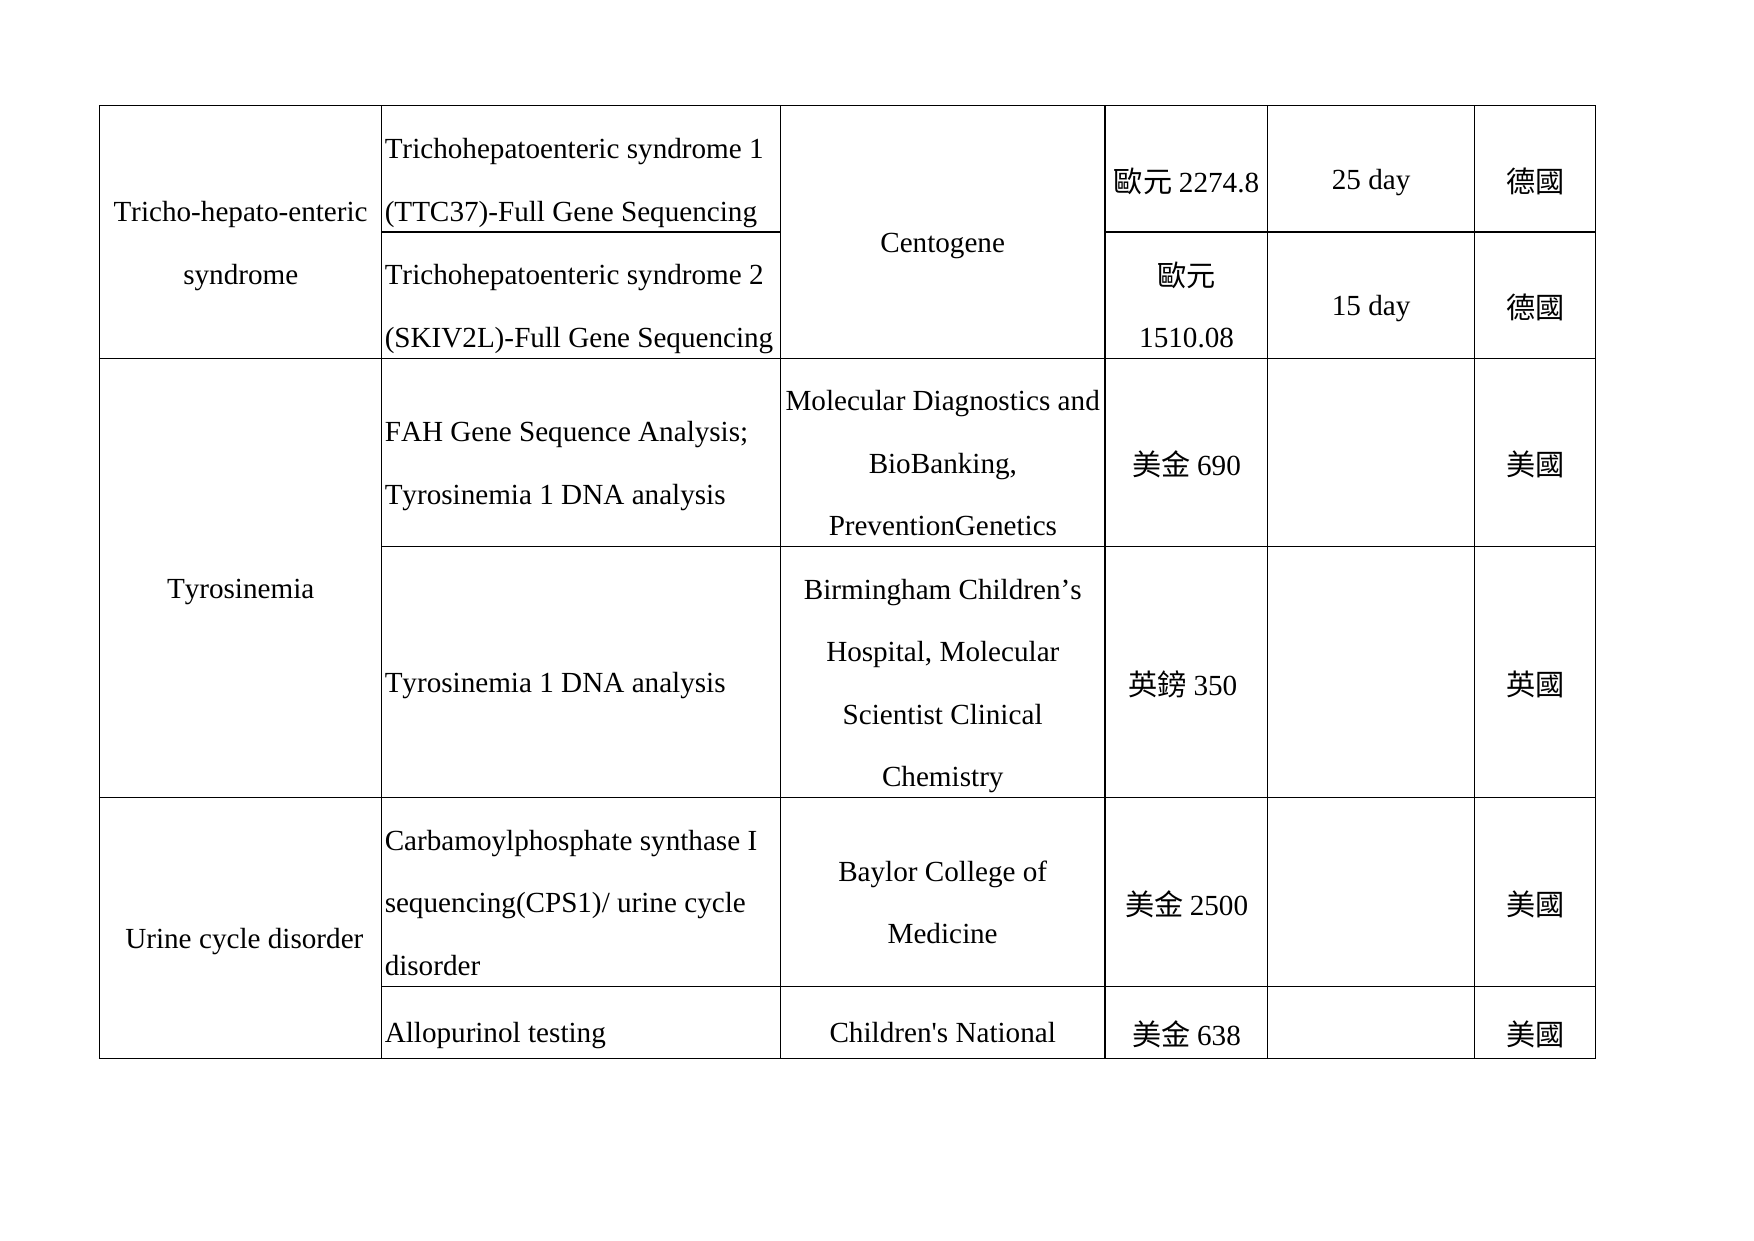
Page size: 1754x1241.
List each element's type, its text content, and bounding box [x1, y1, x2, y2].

table_cell Molecular Diagnostics and BioBanking, PreventionGenetics [781, 359, 1104, 546]
table_cell 英國 [1475, 547, 1595, 797]
table_cell 美國 [1475, 798, 1595, 986]
table_cell 美金 638 [1106, 987, 1267, 1057]
table_cell 歐元 1510.08 [1106, 233, 1267, 357]
table_cell 歐元 2274.8 [1106, 106, 1267, 231]
table_cell Children's National [781, 987, 1104, 1057]
table_cell FAH Gene Sequence Analysis; Tyrosinemia 1 DNA analysis [382, 359, 780, 546]
table_cell 美金 690 [1106, 359, 1267, 546]
table_cell 美國 [1475, 359, 1595, 546]
table_cell Tyrosinemia [100, 359, 381, 797]
table_cell Tyrosinemia 1 DNA analysis [382, 547, 780, 797]
table_cell 英鎊 350 [1106, 547, 1267, 797]
table_cell [1268, 359, 1474, 546]
table_cell [1268, 987, 1474, 1057]
table_cell [1268, 547, 1474, 797]
table_cell [1268, 798, 1474, 986]
table_cell 德國 [1475, 106, 1595, 231]
table_cell Urine cycle disorder [100, 798, 381, 1057]
table_cell Centogene [781, 106, 1104, 357]
table_cell 25 day [1268, 106, 1474, 231]
table_cell 美國 [1475, 987, 1595, 1057]
table_cell Trichohepatoenteric syndrome 2 (SKIV2L)-Full Gene Sequencing [382, 233, 780, 357]
table_cell 美金 2500 [1106, 798, 1267, 986]
table_cell Tricho-hepato-enteric syndrome [100, 106, 381, 357]
table_cell 德國 [1475, 233, 1595, 357]
table_cell Allopurinol testing [382, 987, 780, 1057]
table_cell Baylor College of Medicine [781, 798, 1104, 986]
table_cell 15 day [1268, 233, 1474, 357]
table_cell Birmingham Children’s Hospital, Molecular Scientist Clinical Chemistry [781, 547, 1104, 797]
table_cell Carbamoylphosphate synthase I sequencing(CPS1)/ urine cycle disorder [382, 798, 780, 986]
table_cell Trichohepatoenteric syndrome 1 (TTC37)-Full Gene Sequencing [382, 106, 780, 231]
